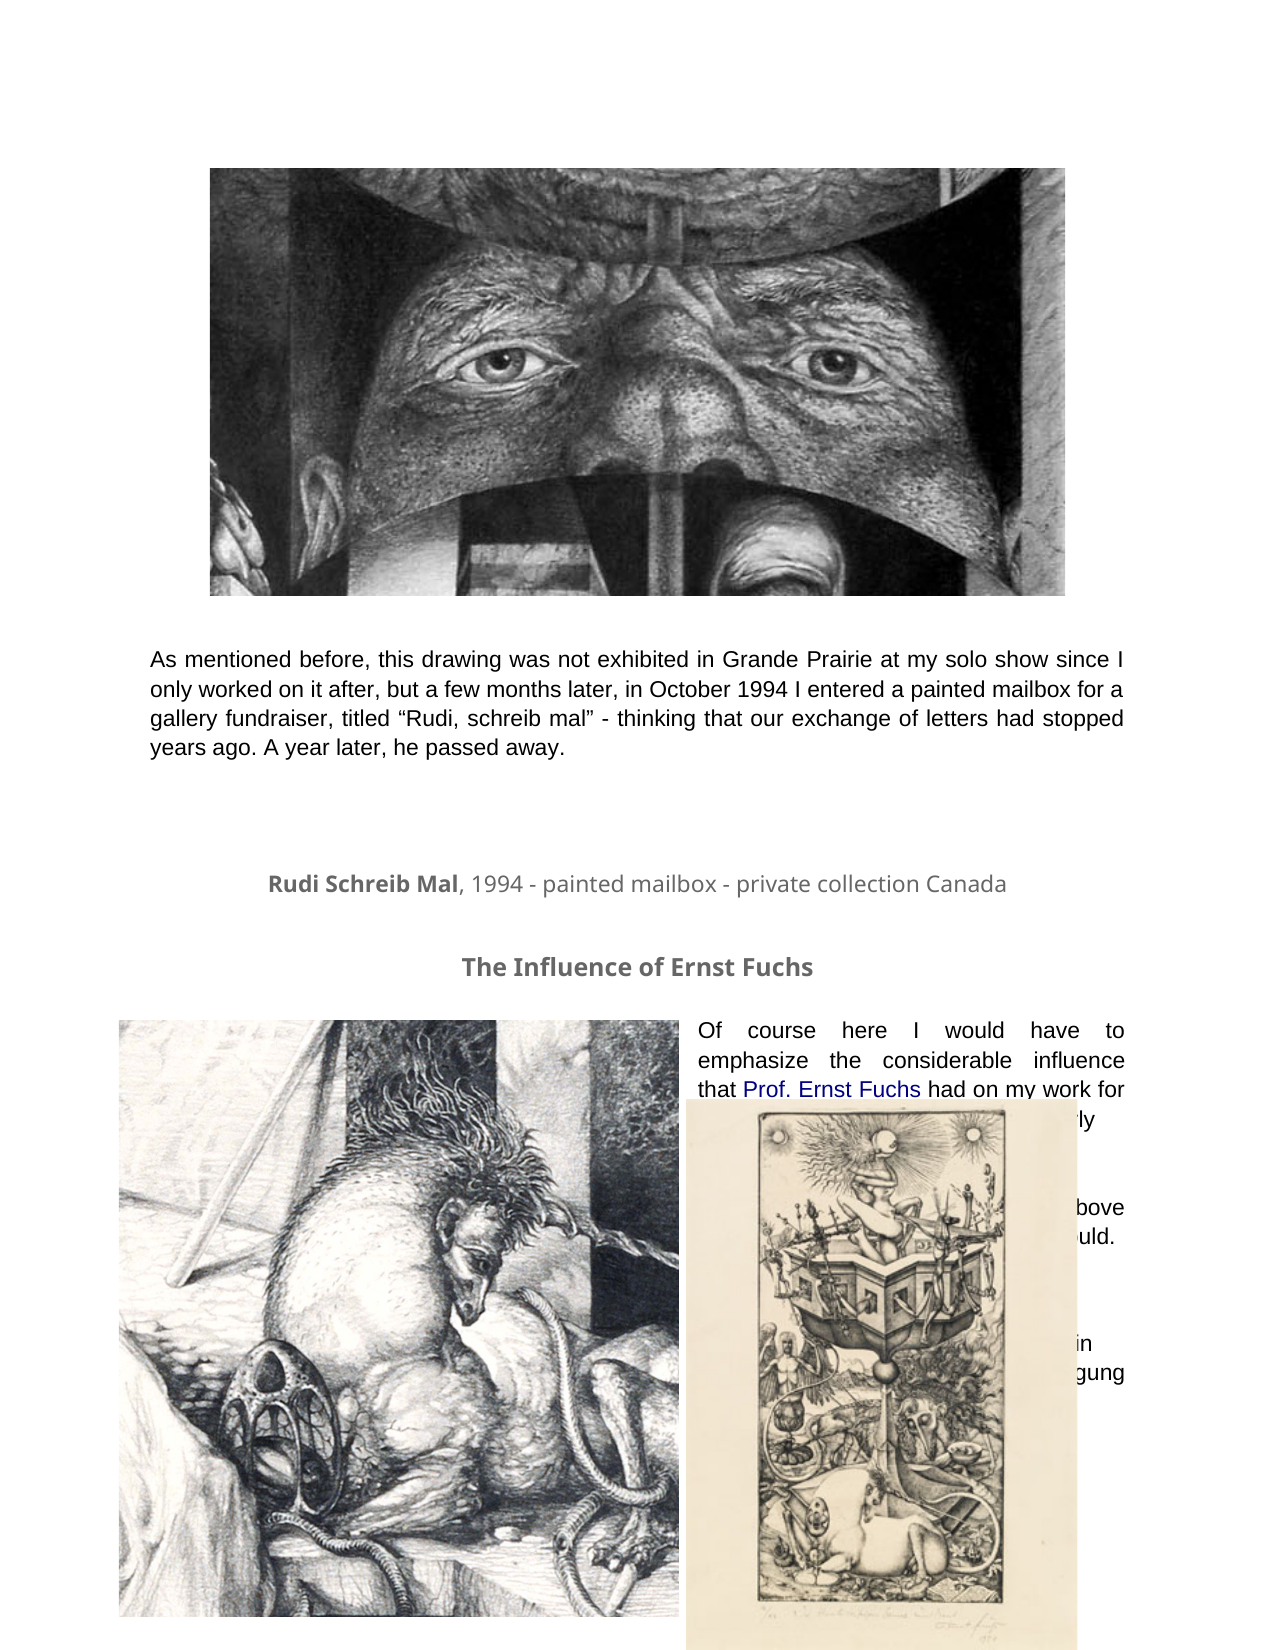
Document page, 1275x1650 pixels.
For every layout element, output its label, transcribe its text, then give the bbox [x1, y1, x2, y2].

picture [686, 1099, 1078, 1650]
subtitle The Influence of Ernst Fuchs [150, 950, 1125, 984]
text The inspiration for this image I found in Ernst Fuchs 1951 etching ‘Die Zeugung des Einhorns’ [1078, 1331, 1125, 1415]
picture [209, 168, 1066, 596]
picture [118, 1020, 679, 1617]
text Of course here I would have to emphasize the considerable influence that Prof. Ernst Fuchs had on my work for as long as I can remember. Particularly fascinating was the Unicorn series (Einhorn Zyklus) of graphic work - I admired his superior drawing skills above all and tried to emulate it the best I could. [150, 1018, 1125, 1249]
text As mentioned before, this drawing was not exhibited in Grande Prairie at my solo show since I only worked on it after, but a few months later, in October 1994 I entered a painted mailbox for a gallery fundraiser, titled “Rudi, schreib mal” - thinking that our exchange of letters had stopped years ago. A year later, he passed away. [150, 647, 1125, 761]
subtitle Rudi Schreib Mal, 1994 - painted mailbox - private collection Canada [150, 868, 1125, 899]
